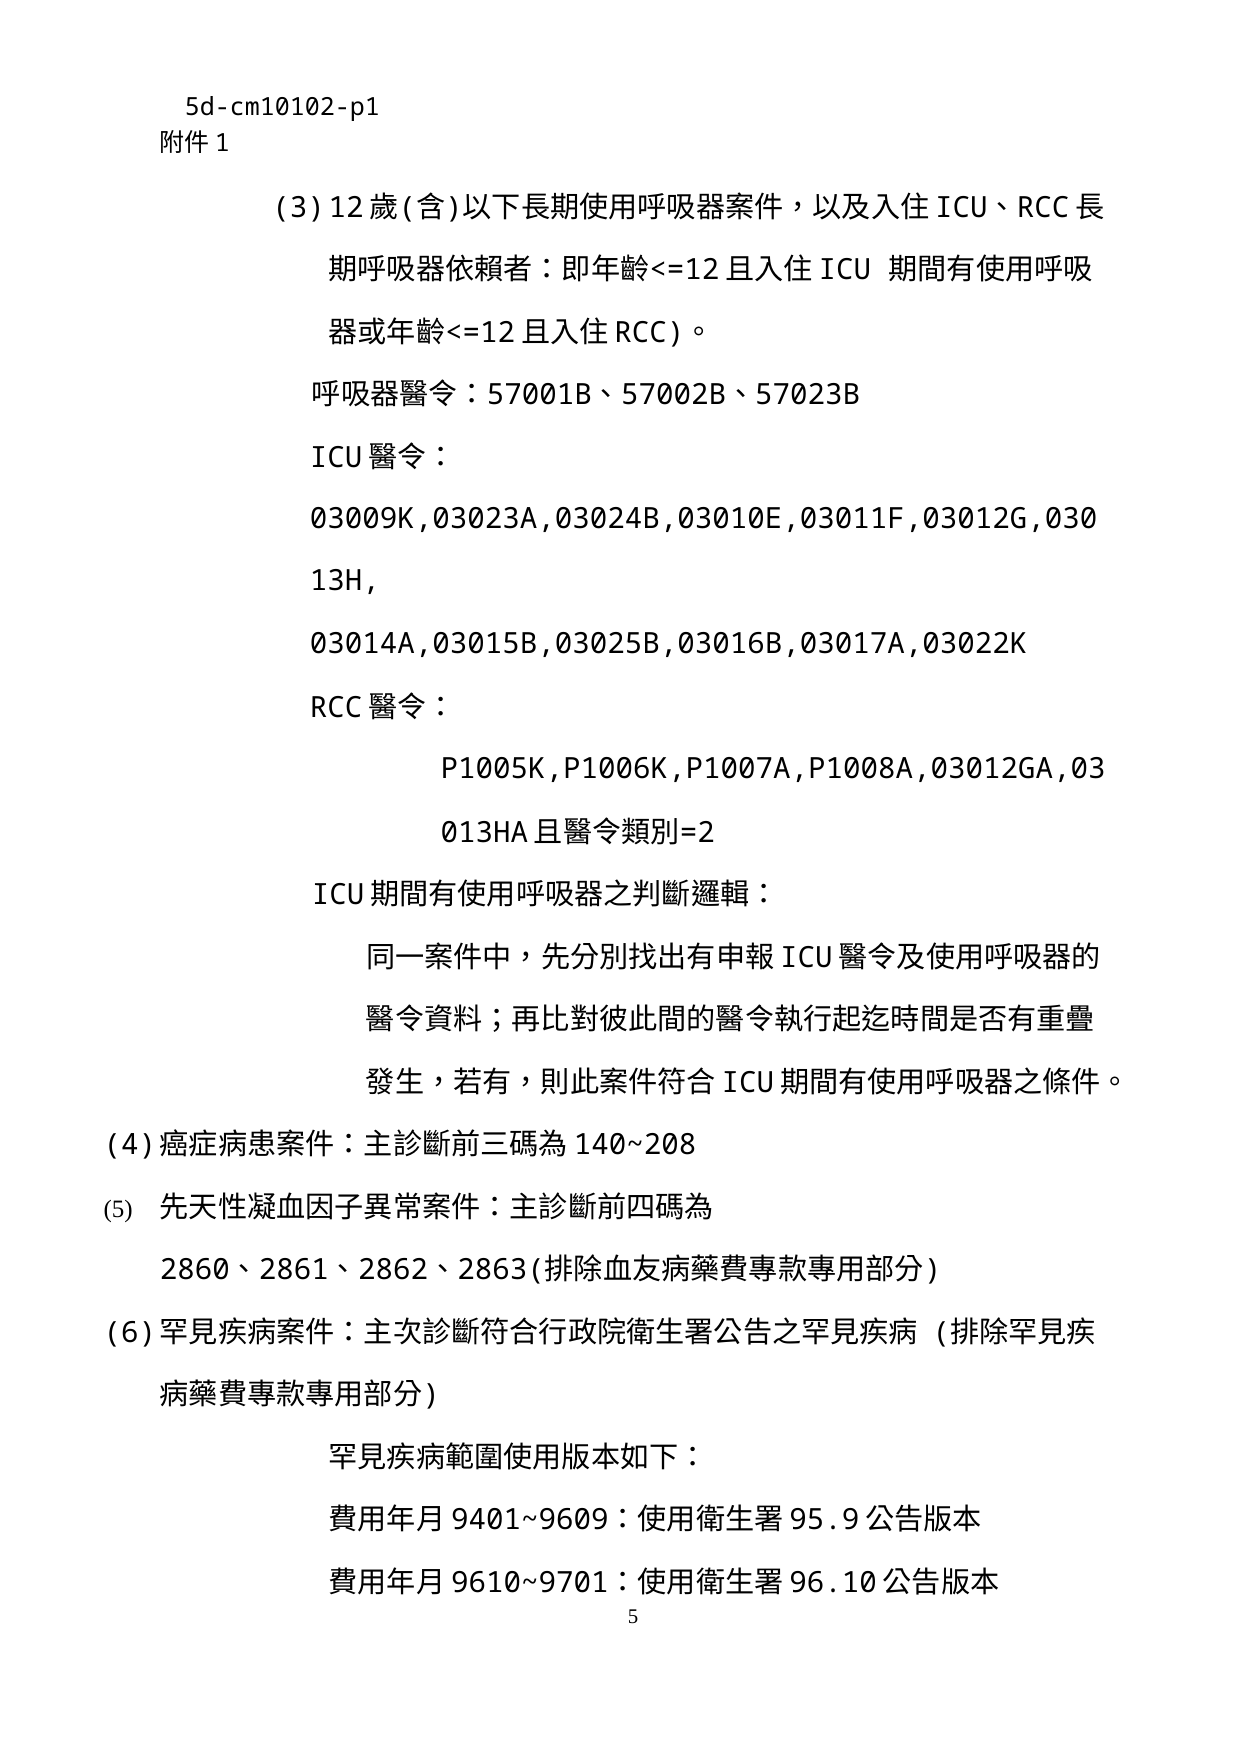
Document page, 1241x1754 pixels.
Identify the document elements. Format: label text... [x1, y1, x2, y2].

list 罕見疾病案件：主次診斷符合行政院衛生署公告之罕見疾病 (排除罕見疾病藥費專款專用部分) [103, 1288, 1106, 1413]
text 同一案件中，先分別找出有申報ICU醫令及使用呼吸器的醫令資料；再比對彼此間的醫令執行起迄時間是否有重疊發生，若有，則此案件符合ICU期間有使用呼吸器之條件。 [366, 913, 1106, 1100]
text 費用年月9610~9701：使用衛生署96.10公告版本 [328, 1538, 1106, 1600]
list 癌症病患案件：主診斷前三碼為140~208 [103, 1100, 1106, 1163]
text 費用年月9401~9609：使用衛生署95.9公告版本 [328, 1475, 1106, 1538]
text 罕見疾病範圍使用版本如下： [328, 1413, 1106, 1475]
text RCC醫令：P1005K,P1006K,P1007A,P1008A,03012GA,03013HA且醫令類別=2 [309, 663, 1106, 850]
list 12歲(含)以下長期使用呼吸器案件，以及入住ICU、RCC長期呼吸器依賴者：即年齡<=12且入住ICU 期間有使用呼吸器或年齡<=12且入住RCC)。 [272, 163, 1106, 350]
list 先天性凝血因子異常案件：主診斷前四碼為2860、2861、2862、2863(排除血友病藥費專款專用部分) [103, 1163, 1106, 1288]
text 呼吸器醫令：57001B、57002B、57023B [253, 350, 1106, 413]
text ICU醫令：03009K,03023A,03024B,03010E,03011F,03012G,03013H, [309, 413, 1106, 600]
text 03014A,03015B,03025B,03016B,03017A,03022K [309, 600, 1106, 663]
text ICU期間有使用呼吸器之判斷邏輯： [253, 850, 1106, 913]
